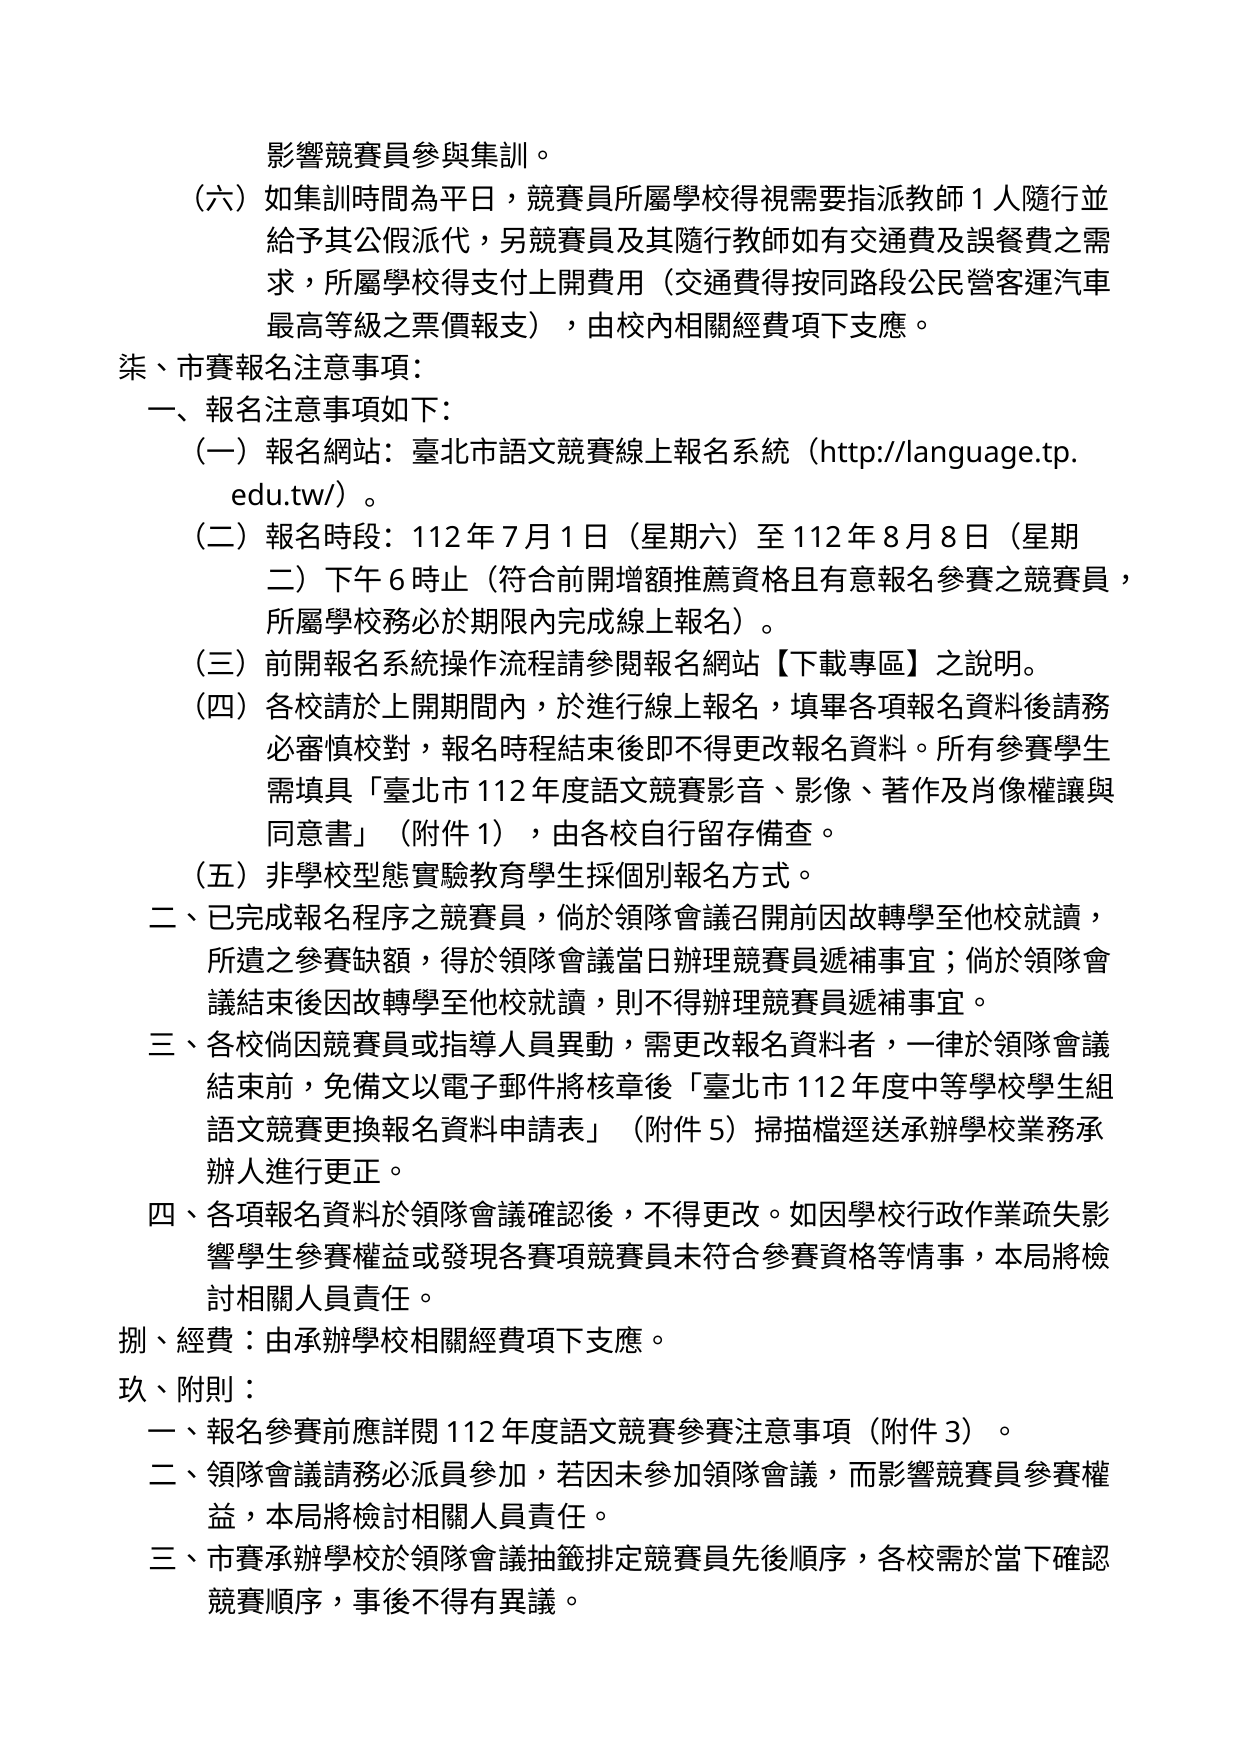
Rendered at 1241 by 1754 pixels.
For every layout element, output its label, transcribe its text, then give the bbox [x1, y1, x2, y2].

text 三、市賽承辦學校於領隊會議抽籤排定競賽員先後順序，各校需於當下確認競賽順序，事後不得有異議。 [148, 1536, 1122, 1620]
text 捌、經費：由承辦學校相關經費項下支應。 [118, 1318, 1122, 1360]
text 影響競賽員參與集訓。 [118, 133, 1122, 175]
text 四、各項報名資料於領隊會議確認後，不得更改。如因學校行政作業疏失影響學生參賽權益或發現各賽項競賽員未符合參賽資格等情事，本局將檢討相關人員責任。 [148, 1191, 1122, 1318]
text （四）各校請於上開期間內，於進行線上報名，填畢各項報名資料後請務必審慎校對，報名時程結束後即不得更改報名資料。所有參賽學生需填具「臺北市112年度語文競賽影音、影像、著作及肖像權讓與同意書」（附件1），由各校自行留存備查。 [177, 683, 1122, 853]
text 柒、市賽報名注意事項： [118, 344, 1122, 387]
text （二）報名時段：112年7月1日（星期六）至112年8月8日（星期二）下午6時止（符合前開增額推薦資格且有意報名參賽之競賽員，所屬學校務必於期限內完成線上報名）。 [177, 514, 1122, 641]
text （一）報名網站：臺北市語文競賽線上報名系統（http://language.tp. [177, 429, 1122, 471]
text 玖、附則： [118, 1367, 1122, 1409]
text edu.tw/）。 [177, 471, 1122, 514]
text 二、已完成報名程序之競賽員，倘於領隊會議召開前因故轉學至他校就讀，所遺之參賽缺額，得於領隊會議當日辦理競賽員遞補事宜；倘於領隊會議結束後因故轉學至他校就讀，則不得辦理競賽員遞補事宜。 [148, 895, 1122, 1022]
text 一、報名注意事項如下： [118, 387, 1122, 429]
text （三）前開報名系統操作流程請參閱報名網站【下載專區】之說明。 [177, 641, 1122, 683]
text （六）如集訓時間為平日，競賽員所屬學校得視需要指派教師1人隨行並給予其公假派代，另競賽員及其隨行教師如有交通費及誤餐費之需求，所屬學校得支付上開費用（交通費得按同路段公民營客運汽車最高等級之票價報支），由校內相關經費項下支應。 [118, 175, 1122, 344]
text 一、報名參賽前應詳閱112年度語文競賽參賽注意事項（附件3）。 [148, 1409, 1122, 1451]
text 三、各校倘因競賽員或指導人員異動，需更改報名資料者，一律於領隊會議結束前，免備文以電子郵件將核章後「臺北市112年度中等學校學生組語文競賽更換報名資料申請表」（附件5）掃描檔逕送承辦學校業務承辦人進行更正。 [148, 1022, 1122, 1191]
text 二、領隊會議請務必派員參加，若因未參加領隊會議，而影響競賽員參賽權益，本局將檢討相關人員責任。 [148, 1451, 1122, 1536]
text （五）非學校型態實驗教育學生採個別報名方式。 [177, 853, 1122, 895]
